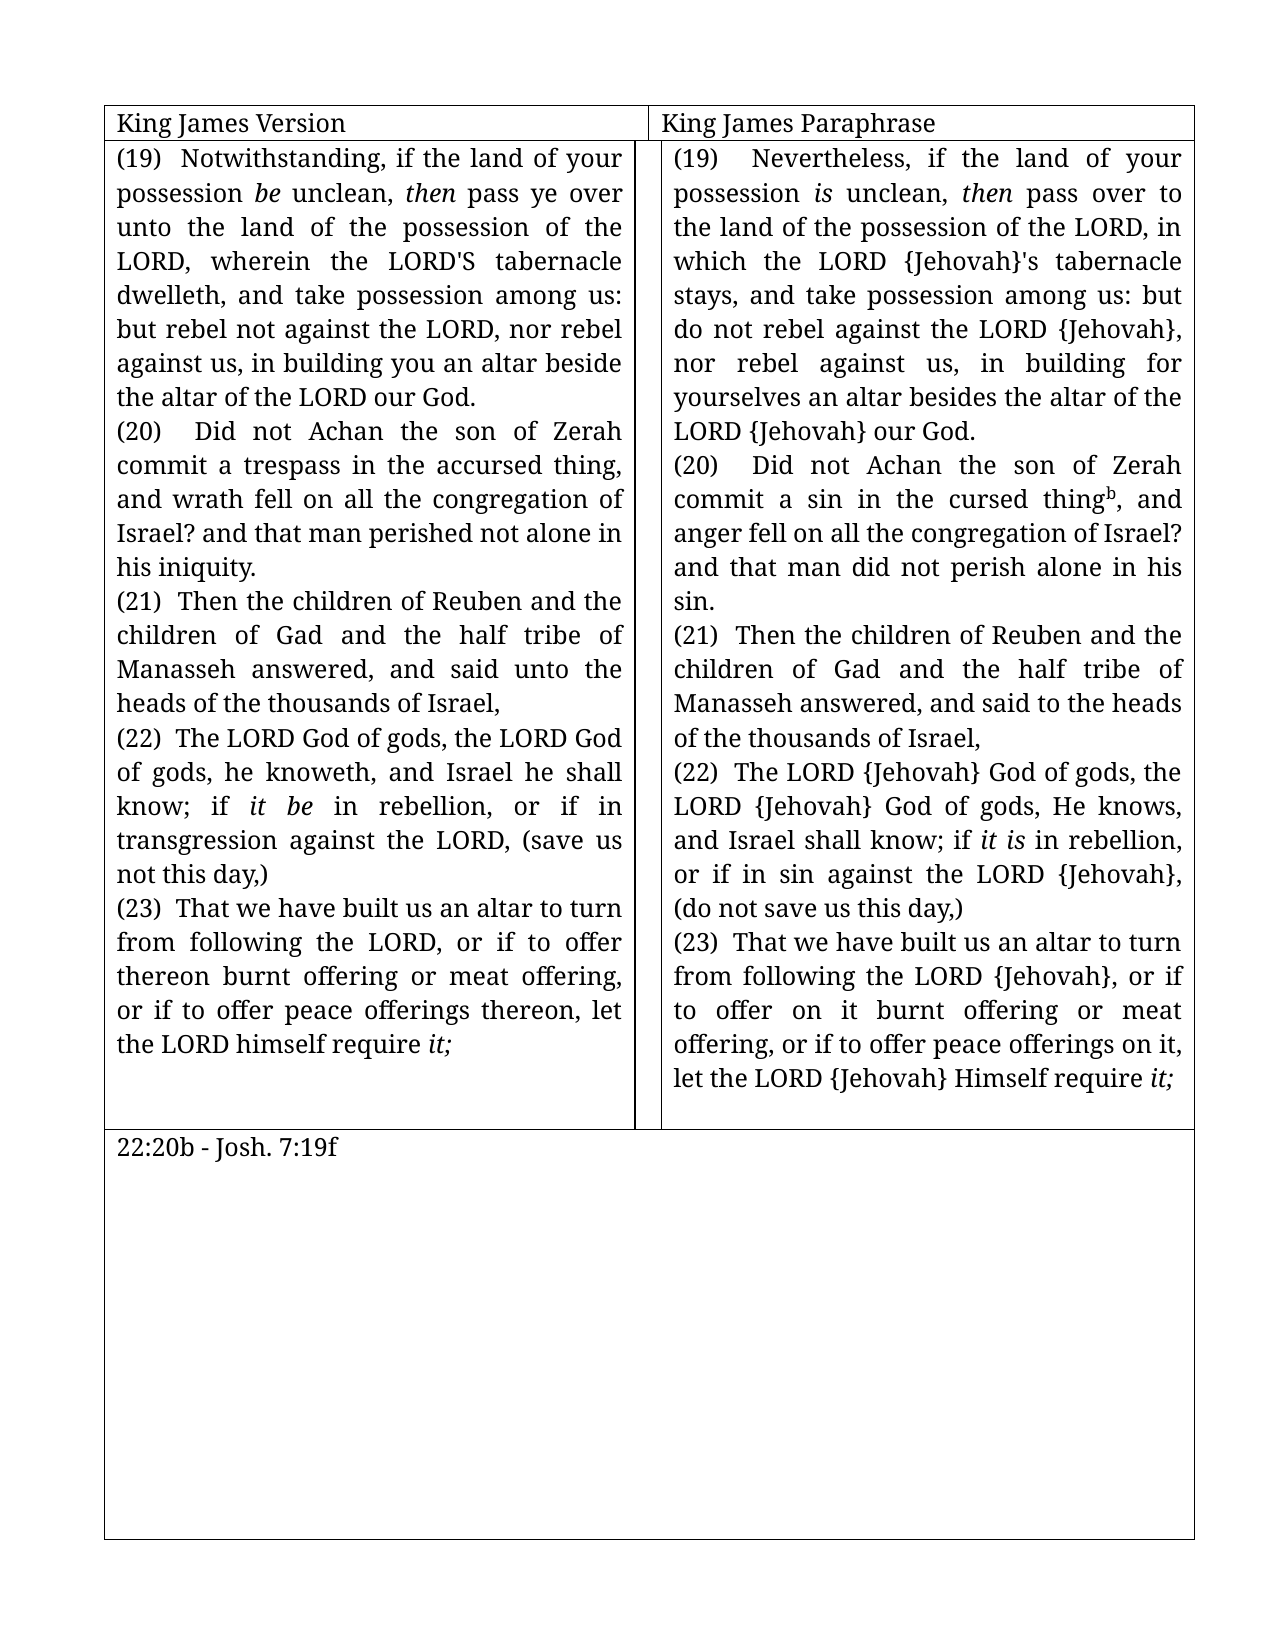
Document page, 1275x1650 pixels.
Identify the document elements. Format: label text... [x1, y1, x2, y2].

table_cell [636, 141, 661, 1129]
table_cell (19) Notwithstanding, if the land of your possession be unclean, then pass ye over unto the land of the possession of the LORD, wherein the LORD'S tabernacle dwelleth, and take possession among us: but rebel not against the LORD, nor rebel against us, in building you an altar beside the altar of the LORD our God. (20) Did not Achan the son of Zerah commit a trespass in the accursed thing, and wrath fell on all the congregation of Israel? and that man perished not alone in his iniquity. (21) Then the children of Reuben and the children of Gad and the half tribe of Manasseh answered, and said unto the heads of the thousands of Israel, (22) The LORD God of gods, the LORD God of gods, he knoweth, and Israel he shall know; if it be in rebellion, or if in transgression against the LORD, (save us not this day,) (23) That we have built us an altar to turn from following the LORD, or if to offer thereon burnt offering or meat offering, or if to offer peace offerings thereon, let the LORD himself require it; [105, 141, 634, 1129]
table_cell 22:20b - Josh. 7:19f [105, 1130, 1194, 1539]
table_cell King James Version [105, 106, 648, 140]
table_cell King James Paraphrase [649, 106, 1194, 140]
table_cell (19) Nevertheless, if the land of your possession is unclean, then pass over to the land of the possession of the LORD, in which the LORD {Jehovah}'s tabernacle stays, and take possession among us: but do not rebel against the LORD {Jehovah}, nor rebel against us, in building for yourselves an altar besides the altar of the LORD {Jehovah} our God. (20) Did not Achan the son of Zerah commit a sin in the cursed thingb, and anger fell on all the congregation of Israel? and that man did not perish alone in his sin. (21) Then the children of Reuben and the children of Gad and the half tribe of Manasseh answered, and said to the heads of the thousands of Israel, (22) The LORD {Jehovah} God of gods, the LORD {Jehovah} God of gods, He knows, and Israel shall know; if it is in rebellion, or if in sin against the LORD {Jehovah}, (do not save us this day,) (23) That we have built us an altar to turn from following the LORD {Jehovah}, or if to offer on it burnt offering or meat offering, or if to offer peace offerings on it, let the LORD {Jehovah} Himself require it; [662, 141, 1194, 1129]
